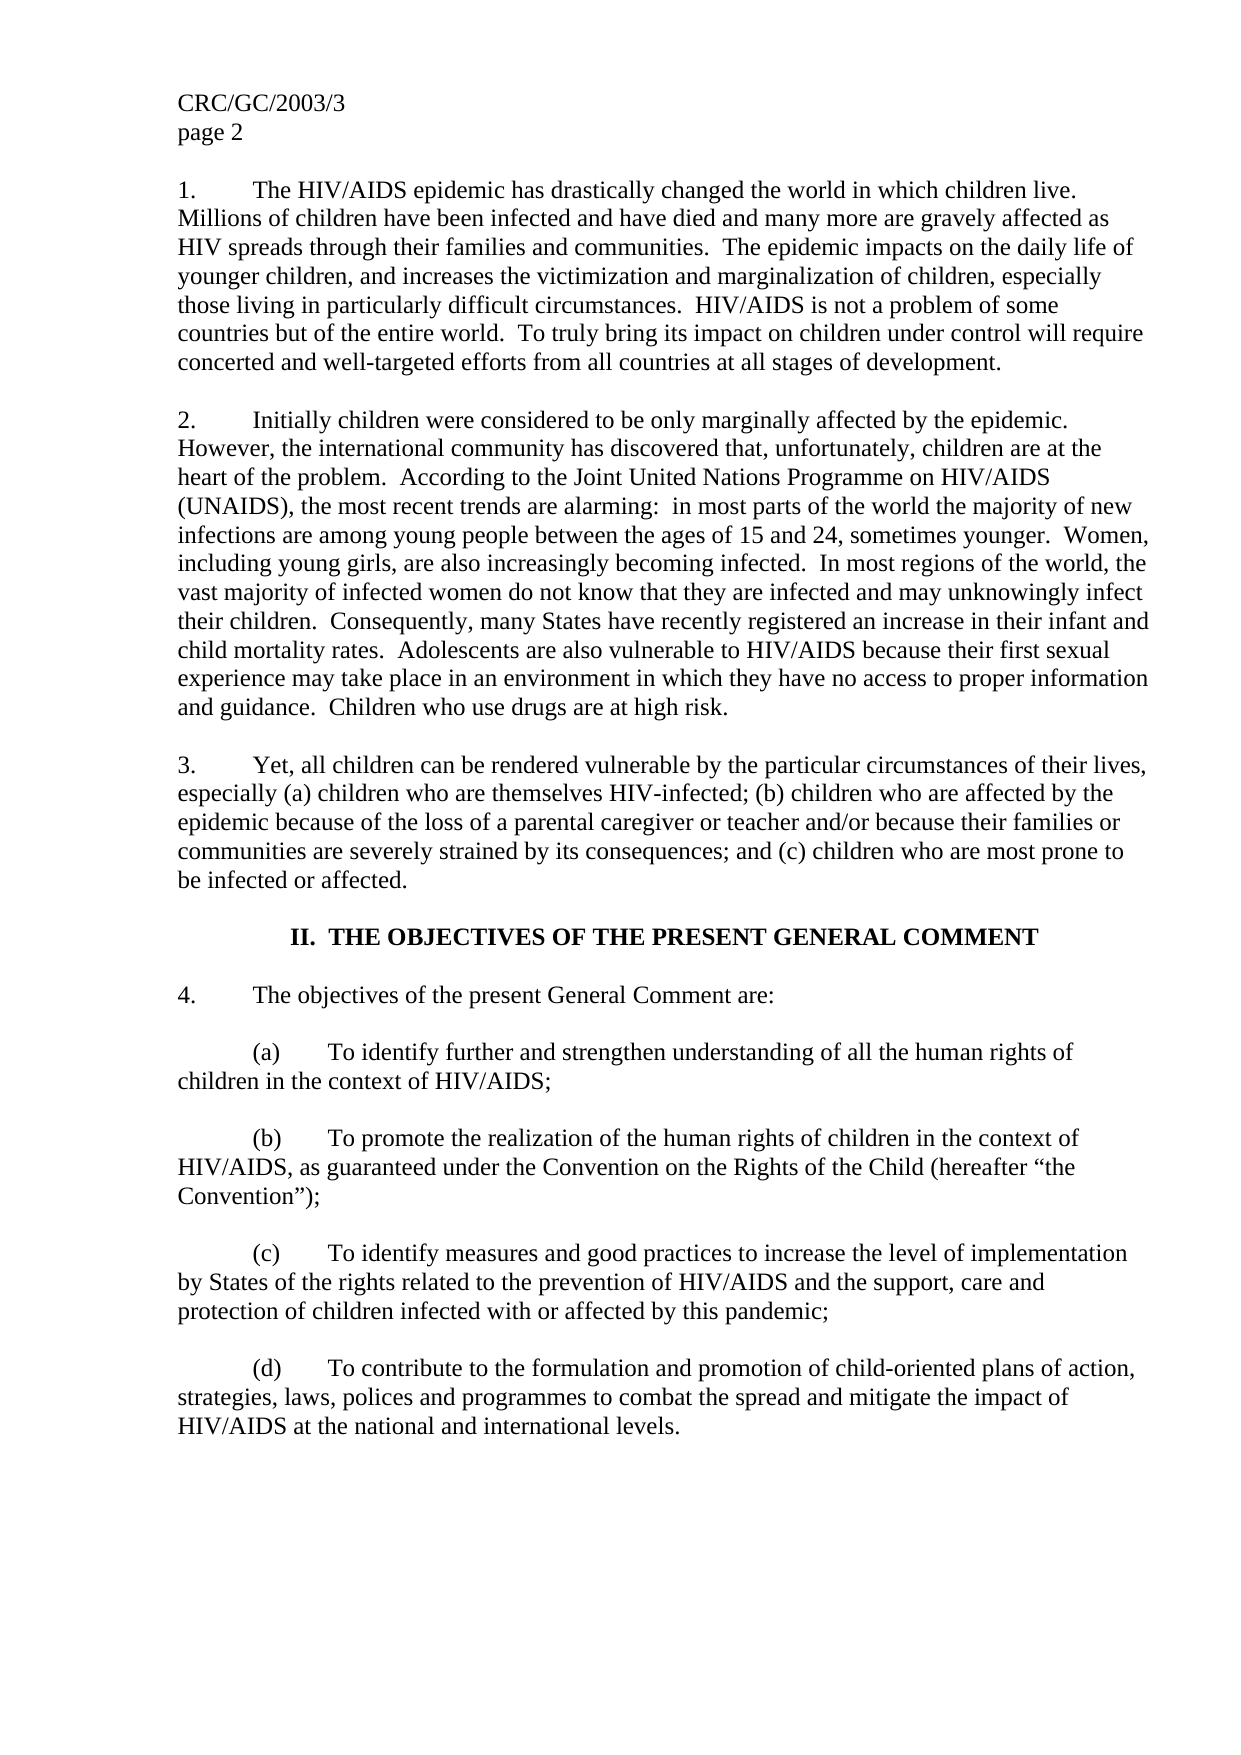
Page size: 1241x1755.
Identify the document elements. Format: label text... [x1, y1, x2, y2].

subtitle II. The objectives of the present General Comment [177, 922, 1152, 951]
text 2. Initially children were considered to be only marginally affected by the epidemic. However, the international community has discovered that, unfortunately, children are at the heart of the problem. According to the Joint United Nations Programme on HIV/AIDS (UNAIDS), the most recent trends are alarming: in most parts of the world the majority of new infections are among young people between the ages of 15 and 24, sometimes younger. Women, including young girls, are also increasingly becoming infected. In most regions of the world, the vast majority of infected women do not know that they are infected and may unknowingly infect their children. Consequently, many States have recently registered an increase in their infant and child mortality rates. Adolescents are also vulnerable to HIV/AIDS because their first sexual experience may take place in an environment in which they have no access to proper information and guidance. Children who use drugs are at high risk. [177, 405, 1152, 721]
text (b) To promote the realization of the human rights of children in the context of HIV/AIDS, as guaranteed under the Convention on the Rights of the Child (hereafter “the Convention”); [177, 1123, 1152, 1210]
text 4. The objectives of the present General Comment are: [177, 980, 1152, 1008]
text (c) To identify measures and good practices to increase the level of implementation by States of the rights related to the prevention of HIV/AIDS and the support, care and protection of children infected with or affected by this pandemic; [177, 1238, 1152, 1325]
text (d) To contribute to the formulation and promotion of child-oriented plans of action, strategies, laws, polices and programmes to combat the spread and mitigate the impact of HIV/AIDS at the national and international levels. [177, 1353, 1152, 1440]
text 3. Yet, all children can be rendered vulnerable by the particular circumstances of their lives, especially (a) children who are themselves HIV-infected; (b) children who are affected by the epidemic because of the loss of a parental caregiver or teacher and/or because their families or communities are severely strained by its consequences; and (c) children who are most prone to be infected or affected. [177, 750, 1152, 893]
text 1. The HIV/AIDS epidemic has drastically changed the world in which children live. Millions of children have been infected and have died and many more are gravely affected as HIV spreads through their families and communities. The epidemic impacts on the daily life of younger children, and increases the victimization and marginalization of children, especially those living in particularly difficult circumstances. HIV/AIDS is not a problem of some countries but of the entire world. To truly bring its impact on children under control will require concerted and well-targeted efforts from all countries at all stages of development. [177, 175, 1152, 376]
text (a) To identify further and strengthen understanding of all the human rights of children in the context of HIV/AIDS; [177, 1037, 1152, 1095]
